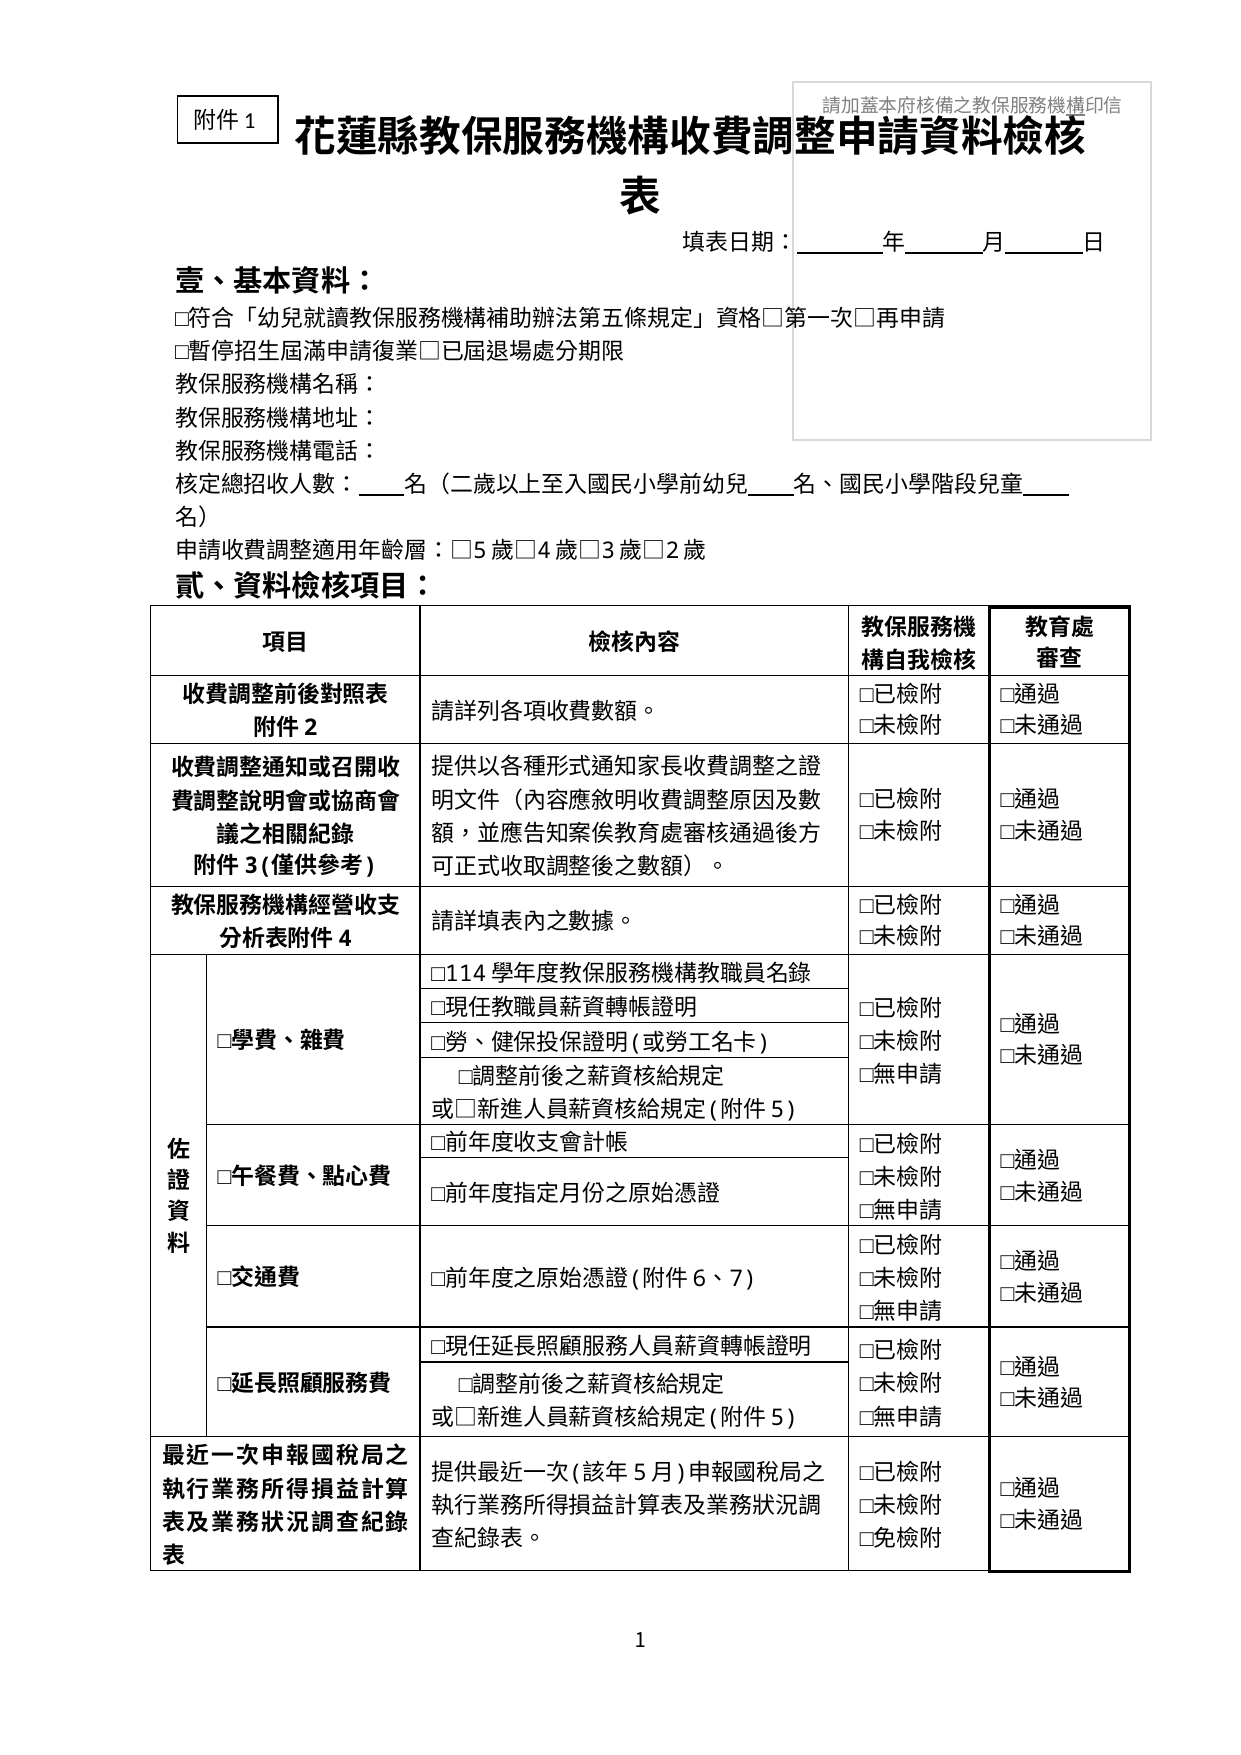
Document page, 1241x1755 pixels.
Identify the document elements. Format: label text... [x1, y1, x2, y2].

table_cell 最近一次申報國稅局之執行業務所得損益計算表及業務狀況調查紀錄表 [151, 1437, 419, 1570]
table_cell □通過 □未通過 [991, 1437, 1128, 1570]
text 教保服務機構名稱： [175, 366, 792, 399]
table_cell □已檢附 □未檢附 [849, 887, 988, 953]
text 教保服務機構地址： [175, 399, 792, 433]
table_cell □通過 □未通過 [991, 1328, 1128, 1436]
table_cell □通過 □未通過 [991, 1226, 1128, 1326]
table_cell □通過 □未通過 [991, 744, 1128, 886]
text 附件1 [193, 104, 262, 135]
table_cell □調整前後之薪資核給規定 或□新進人員薪資核給規定(附件5) [421, 1058, 848, 1124]
table_header 教保服務機構自我檢核 [849, 606, 988, 675]
table_cell □已檢附 □未檢附 □無申請 [849, 1226, 988, 1326]
table_cell □已檢附 □未檢附 [849, 676, 988, 742]
text 填表日期： 年 月 日 [175, 224, 792, 257]
text □暫停招生屆滿申請復業□已屆退場處分期限 [175, 333, 792, 366]
text 花蓮縣教保服務機構收費調整申請資料檢核表 [175, 103, 792, 224]
table_cell 提供以各種形式通知家長收費調整之證明文件（內容應敘明收費調整原因及數額，並應告知案俟教育處審核通過後方可正式收取調整後之數額）。 [421, 744, 848, 886]
text □符合「幼兒就讀教保服務機構補助辦法第五條規定」資格□第一次□再申請 [175, 299, 792, 333]
text 核定總招收人數： 名（二歲以上至入國民小學前幼兒 名、國民小學階段兒童 名） [175, 466, 1105, 532]
table_cell □已檢附 □未檢附 □免檢附 [849, 1437, 988, 1570]
table_cell □已檢附 □未檢附 [849, 744, 988, 886]
table_cell 佐證資料 [151, 955, 206, 1436]
table_cell □已檢附 □未檢附 □無申請 [849, 955, 988, 1124]
table_cell □通過 □未通過 [991, 887, 1128, 953]
table_cell □延長照顧服務費 [207, 1328, 419, 1436]
table_cell □交通費 [207, 1226, 419, 1326]
table_cell 教保服務機構經營收支分析表附件4 [151, 887, 419, 953]
table_cell 收費調整前後對照表 附件2 [151, 676, 419, 742]
table_cell 提供最近一次(該年5月)申報國稅局之執行業務所得損益計算表及業務狀況調查紀錄表。 [421, 1437, 848, 1570]
table_cell □前年度收支會計帳 [421, 1125, 848, 1157]
table_cell □通過 □未通過 [991, 955, 1128, 1124]
table_cell □已檢附 □未檢附 □無申請 [849, 1328, 988, 1436]
table_cell □學費、雜費 [207, 955, 419, 1124]
text 教保服務機構電話： [175, 433, 1105, 466]
table_cell 請詳列各項收費數額。 [421, 676, 848, 742]
text 請加蓋本府核備之教保服務機構印信 [809, 91, 1135, 118]
table_cell □前年度之原始憑證(附件6、7) [421, 1226, 848, 1326]
table_cell □午餐費、點心費 [207, 1125, 419, 1225]
text 壹、基本資料： [175, 257, 792, 299]
table_cell □114學年度教保服務機構教職員名錄 [421, 955, 848, 988]
table_header 項目 [151, 606, 419, 675]
table_cell □通過 □未通過 [991, 1125, 1128, 1225]
table_cell 收費調整通知或召開收費調整說明會或協商會議之相關紀錄 附件3(僅供參考) [151, 744, 419, 886]
table_cell □前年度指定月份之原始憑證 [421, 1158, 848, 1225]
text 申請收費調整適用年齡層：□5歲□4歲□3歲□2歲 [175, 532, 1105, 566]
table_header 檢核內容 [421, 606, 848, 675]
table_header 教育處 審查 [991, 609, 1128, 675]
table_cell □現任延長照顧服務人員薪資轉帳證明 [421, 1328, 848, 1361]
table_cell □現任教職員薪資轉帳證明 [421, 989, 848, 1022]
table_cell 請詳填表內之數據。 [421, 887, 848, 953]
table_cell □調整前後之薪資核給規定 或□新進人員薪資核給規定(附件5) [421, 1363, 848, 1436]
table_cell □已檢附 □未檢附 □無申請 [849, 1125, 988, 1225]
text 貳、資料檢核項目： [175, 566, 1105, 605]
table_cell □勞、健保投保證明(或勞工名卡) [421, 1023, 848, 1057]
table_cell □通過 □未通過 [991, 676, 1128, 742]
